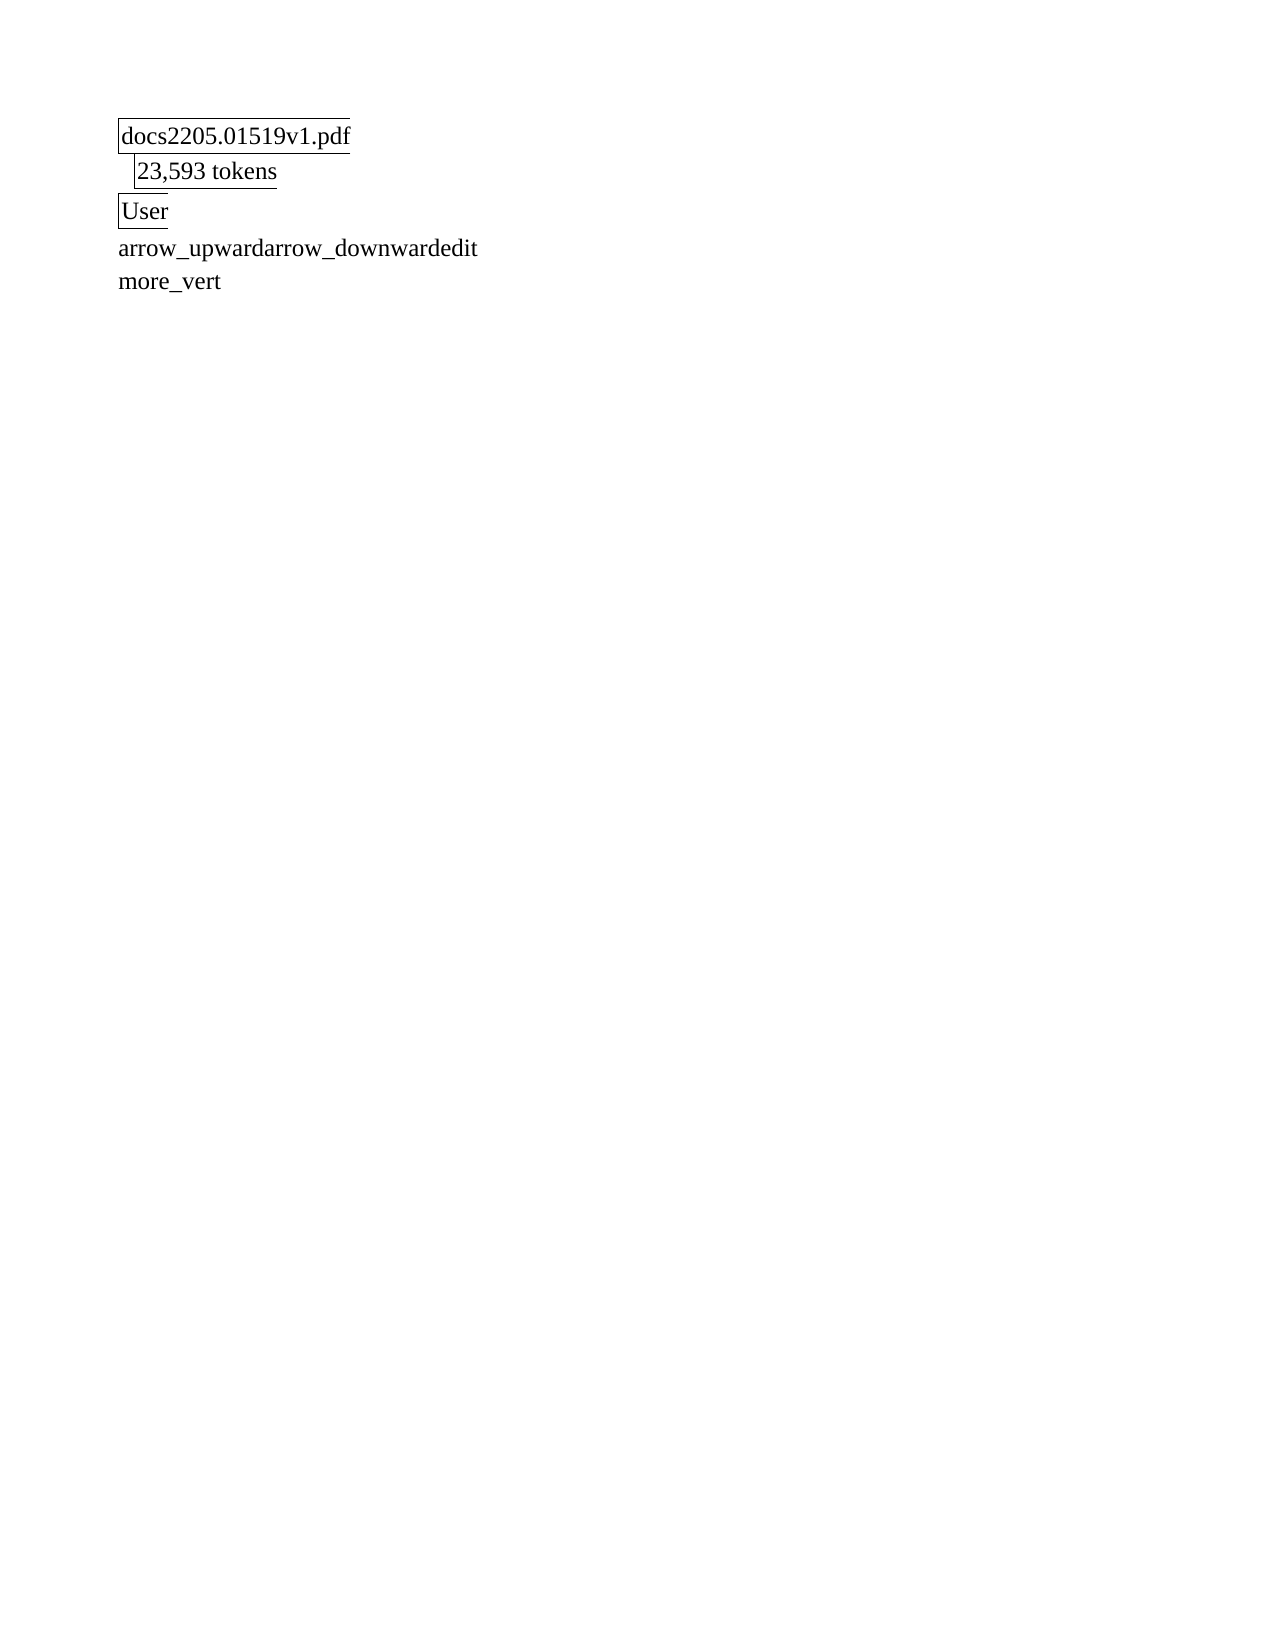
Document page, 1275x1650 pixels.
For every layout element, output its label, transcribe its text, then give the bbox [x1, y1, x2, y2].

text docs2205.01519v1.pdf [119, 118, 1157, 153]
text arrow_upwardarrow_downwardedit [118, 233, 1157, 262]
text 23,593 tokens [135, 153, 1157, 188]
text more_vert [118, 266, 1157, 295]
text User [119, 193, 1157, 228]
